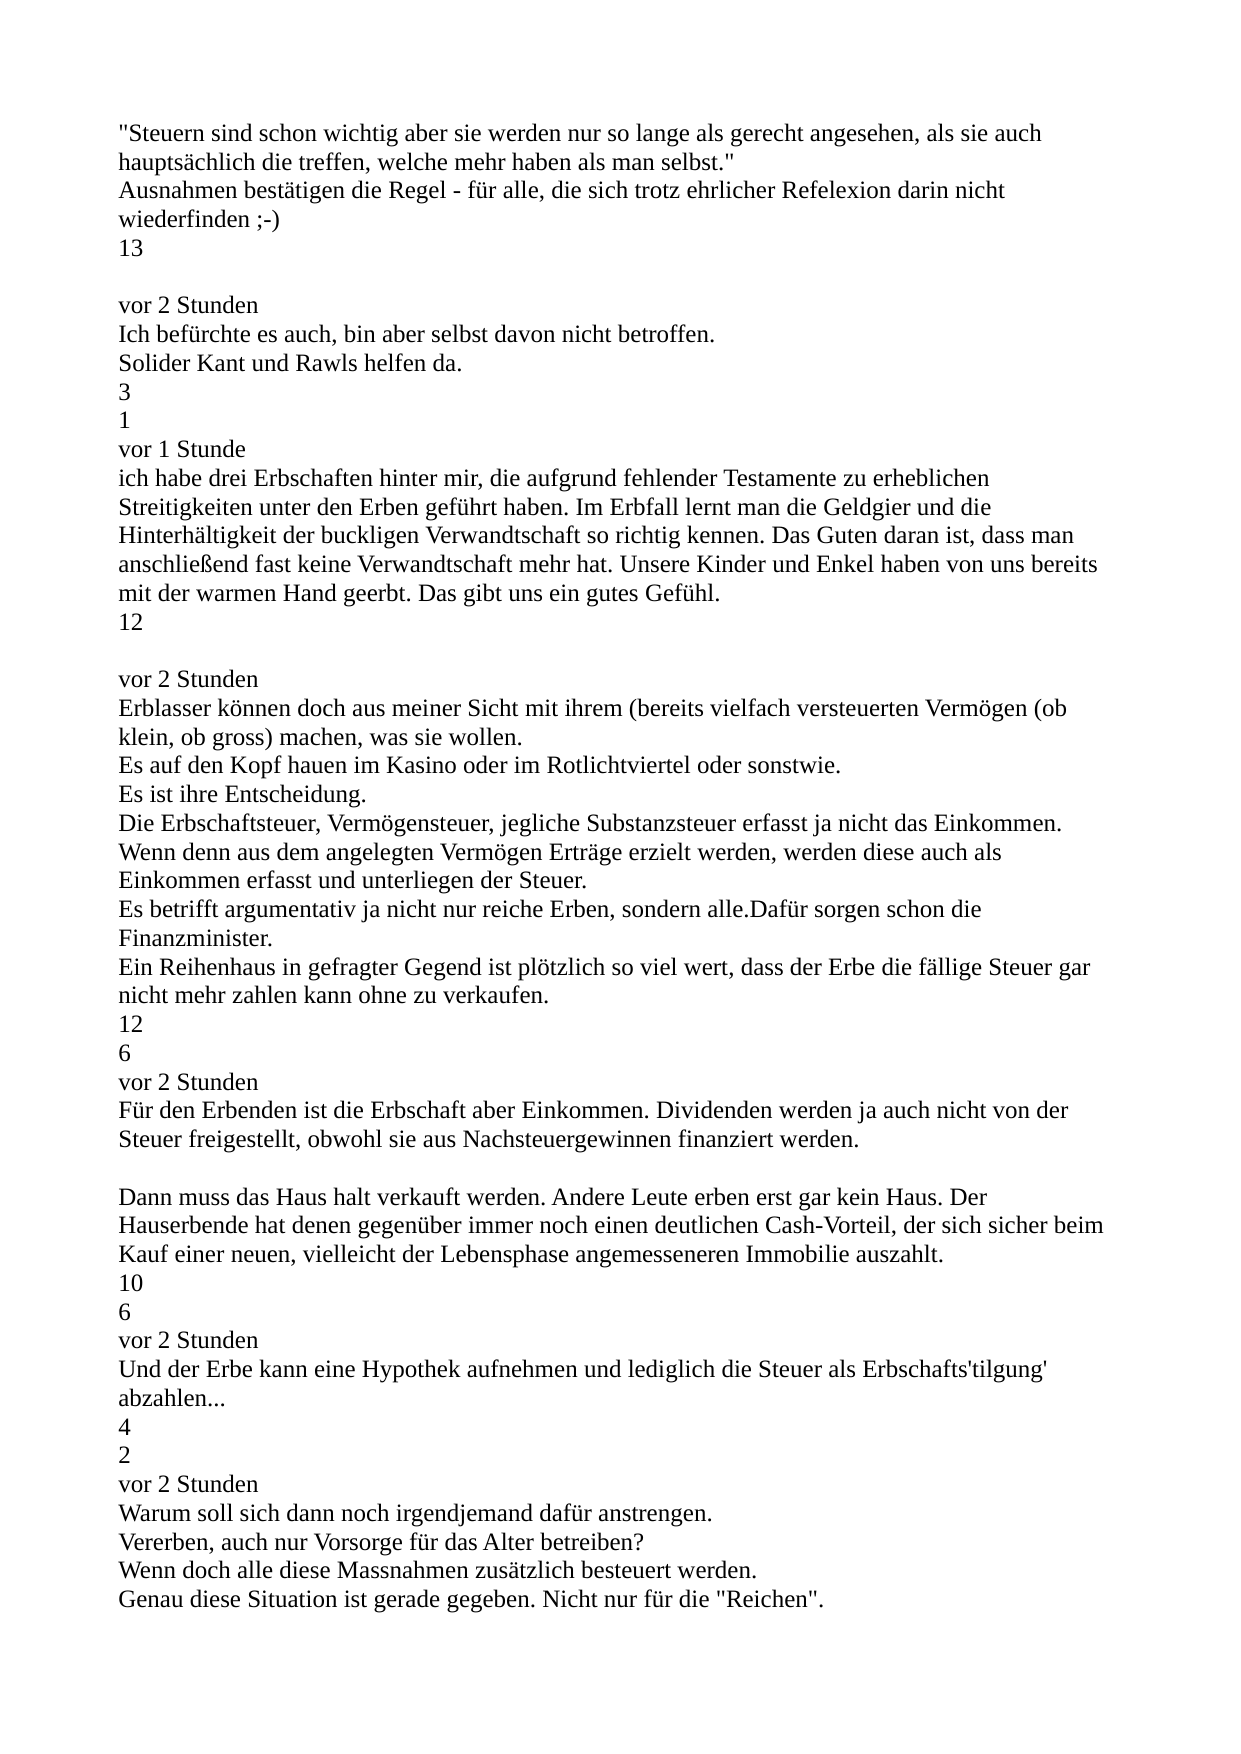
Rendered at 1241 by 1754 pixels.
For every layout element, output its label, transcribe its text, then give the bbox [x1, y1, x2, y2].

text vor 2 Stunden [118, 664, 1122, 693]
text Dann muss das Haus halt verkauft werden. Andere Leute erben erst gar kein Haus. Der Hauserbende hat denen gegenüber immer noch einen deutlichen Cash-Vorteil, der sich sicher beim Kauf einer neuen, vielleicht der Lebensphase angemesseneren Immobilie auszahlt. [118, 1182, 1122, 1268]
text 12 [118, 607, 1122, 636]
text 13 [118, 233, 1122, 262]
text vor 2 Stunden [118, 291, 1122, 319]
text Vererben, auch nur Vorsorge für das Alter betreiben? [118, 1527, 1122, 1556]
text Erblasser können doch aus meiner Sicht mit ihrem (bereits vielfach versteuerten Vermögen (ob klein, ob gross) machen, was sie wollen. [118, 693, 1122, 751]
text vor 2 Stunden [118, 1326, 1122, 1354]
text Ein Reihenhaus in gefragter Gegend ist plötzlich so viel wert, dass der Erbe die fällige Steuer gar nicht mehr zahlen kann ohne zu verkaufen. [118, 952, 1122, 1009]
text 10 [118, 1268, 1122, 1297]
text 1 [118, 406, 1122, 434]
text Wenn doch alle diese Massnahmen zusätzlich besteuert werden. [118, 1556, 1122, 1584]
text Ausnahmen bestätigen die Regel - für alle, die sich trotz ehrlicher Refelexion darin nicht wiederfinden ;-) [118, 176, 1122, 233]
text 4 [118, 1412, 1122, 1441]
text Warum soll sich dann noch irgendjemand dafür anstrengen. [118, 1498, 1122, 1527]
text Es betrifft argumentativ ja nicht nur reiche Erben, sondern alle.Dafür sorgen schon die Finanzminister. [118, 894, 1122, 952]
text vor 1 Stunde [118, 434, 1122, 463]
text Für den Erbenden ist die Erbschaft aber Einkommen. Dividenden werden ja auch nicht von der Steuer freigestellt, obwohl sie aus Nachsteuergewinnen finanziert werden. [118, 1096, 1122, 1153]
text Solider Kant und Rawls helfen da. [118, 348, 1122, 377]
text Es auf den Kopf hauen im Kasino oder im Rotlichtviertel oder sonstwie. [118, 751, 1122, 779]
text Es ist ihre Entscheidung. [118, 779, 1122, 808]
text 6 [118, 1038, 1122, 1067]
text 2 [118, 1441, 1122, 1469]
text vor 2 Stunden [118, 1067, 1122, 1096]
text "Steuern sind schon wichtig aber sie werden nur so lange als gerecht angesehen, als sie auch hauptsächlich die treffen, welche mehr haben als man selbst." [118, 118, 1122, 176]
text Genau diese Situation ist gerade gegeben. Nicht nur für die "Reichen". [118, 1584, 1122, 1613]
text Die Erbschaftsteuer, Vermögensteuer, jegliche Substanzsteuer erfasst ja nicht das Einkommen. Wenn denn aus dem angelegten Vermögen Erträge erzielt werden, werden diese auch als Einkommen erfasst und unterliegen der Steuer. [118, 808, 1122, 894]
text ich habe drei Erbschaften hinter mir, die aufgrund fehlender Testamente zu erheblichen Streitigkeiten unter den Erben geführt haben. Im Erbfall lernt man die Geldgier und die Hinterhältigkeit der buckligen Verwandtschaft so richtig kennen. Das Guten daran ist, dass man anschließend fast keine Verwandtschaft mehr hat. Unsere Kinder und Enkel haben von uns bereits mit der warmen Hand geerbt. Das gibt uns ein gutes Gefühl. [118, 463, 1122, 607]
text 6 [118, 1297, 1122, 1326]
text Ich befürchte es auch, bin aber selbst davon nicht betroffen. [118, 319, 1122, 348]
text 12 [118, 1009, 1122, 1038]
text Und der Erbe kann eine Hypothek aufnehmen und lediglich die Steuer als Erbschafts'tilgung' abzahlen... [118, 1354, 1122, 1412]
text 3 [118, 377, 1122, 406]
text vor 2 Stunden [118, 1469, 1122, 1498]
